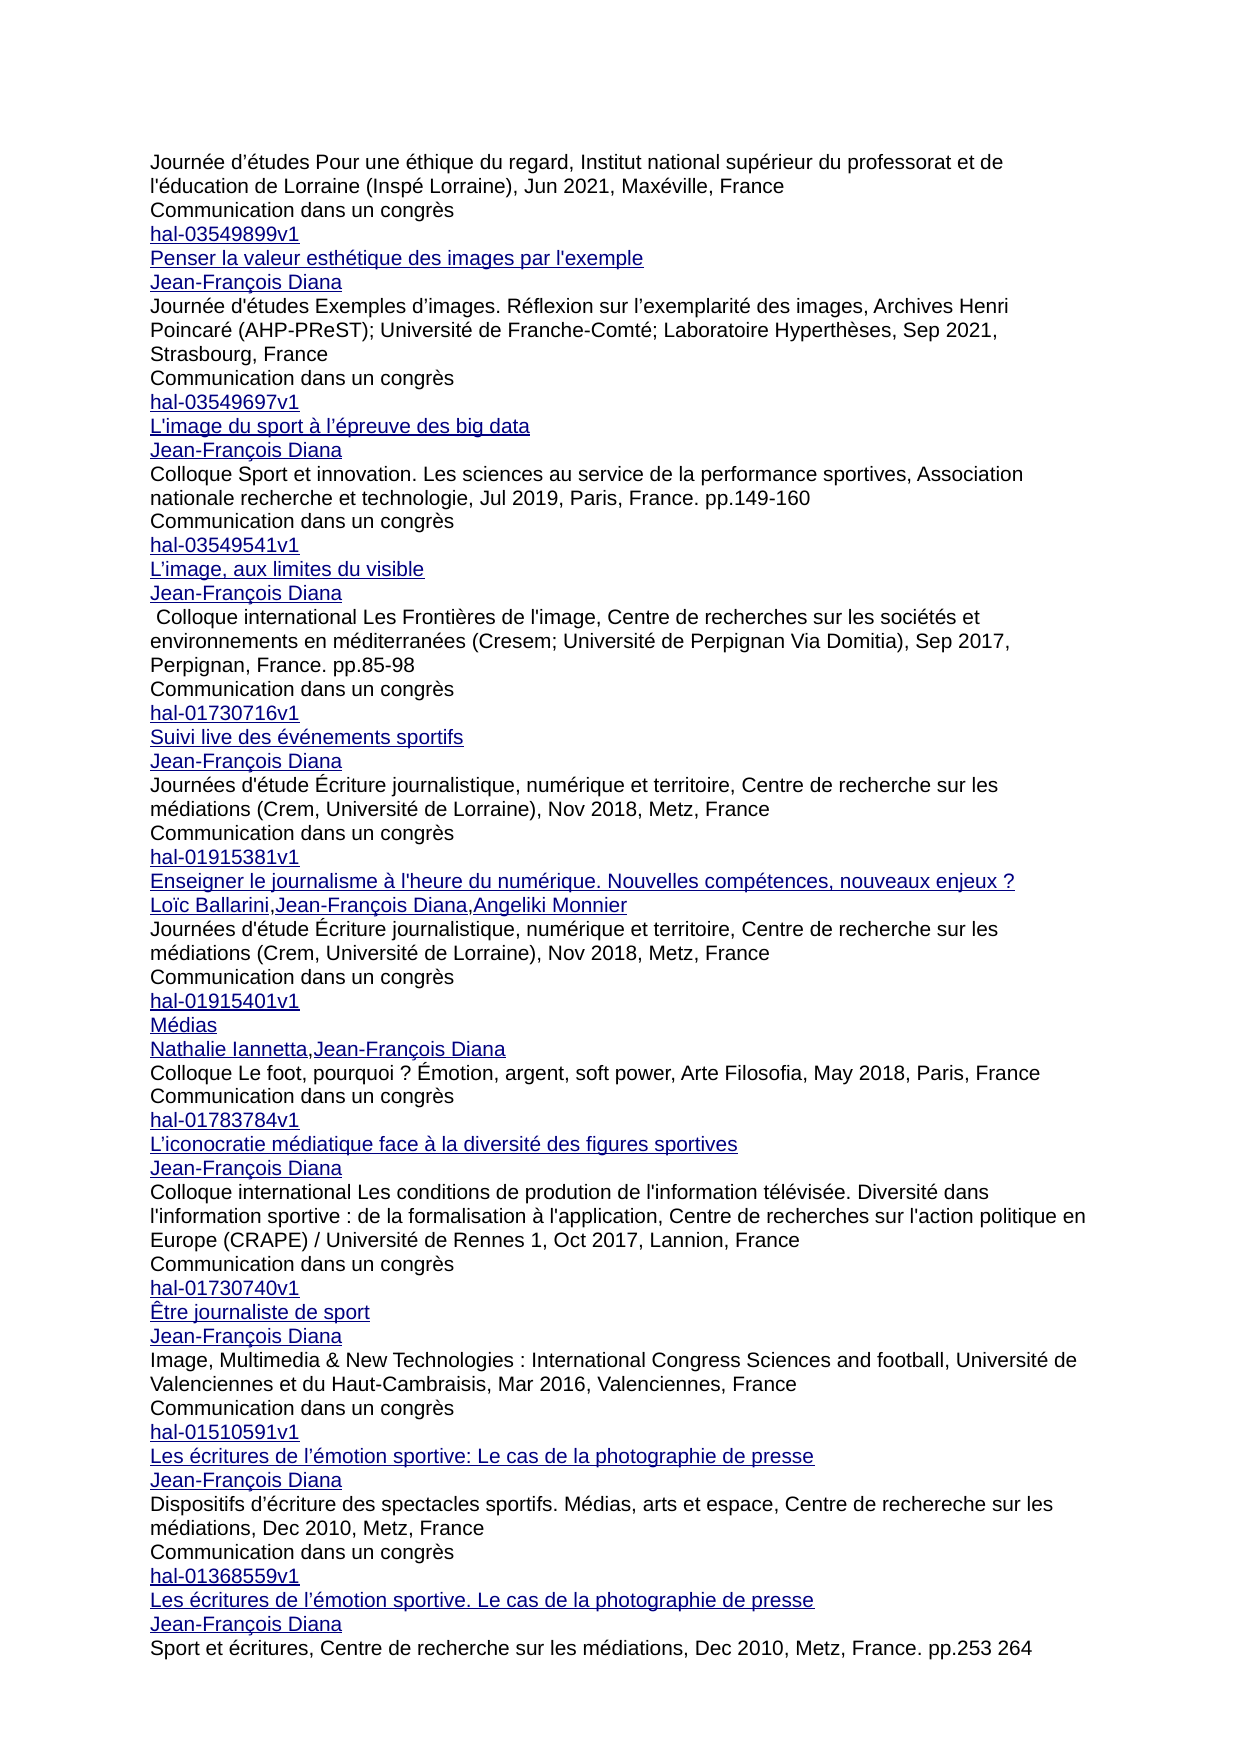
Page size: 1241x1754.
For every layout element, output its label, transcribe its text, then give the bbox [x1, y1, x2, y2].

table_cell L’image, aux limites du visible Jean-François Diana Colloque international Les Frontières de l'image, Centre de recherches sur les sociétés et environnements en méditerranées (Cresem; Université de Perpignan Via Domitia), Sep 2017, Perpignan, France. pp.85-98 Communication dans un congrès hal-01730716v1 [150, 557, 1090, 725]
table_cell Être journaliste de sport Jean-François Diana Image, Multimedia & New Technologies : International Congress Sciences and football, Université de Valenciennes et du Haut-Cambraisis, Mar 2016, Valenciennes, France Communication dans un congrès hal-01510591v1 [150, 1300, 1090, 1444]
table_cell L'image du sport à l’épreuve des big data Jean-François Diana Colloque Sport et innovation. Les sciences au service de la performance sportives, Association nationale recherche et technologie, Jul 2019, Paris, France. pp.149-160 Communication dans un congrès hal-03549541v1 [150, 414, 1090, 557]
table_cell Penser la valeur esthétique des images par l'exemple Jean-François Diana Journée d'études Exemples d’images. Réflexion sur l’exemplarité des images, Archives Henri Poincaré (AHP-PReST); Université de Franche-Comté; Laboratoire Hyperthèses, Sep 2021, Strasbourg, France Communication dans un congrès hal-03549697v1 [150, 246, 1090, 413]
table_cell Les écritures de l’émotion sportive: Le cas de la photographie de presse Jean-François Diana Dispositifs d’écriture des spectacles sportifs. Médias, arts et espace, Centre de rechereche sur les médiations, Dec 2010, Metz, France Communication dans un congrès hal-01368559v1 [150, 1444, 1090, 1587]
table_cell Journée d’études Pour une éthique du regard, Institut national supérieur du professorat et de l'éducation de Lorraine (Inspé Lorraine), Jun 2021, Maxéville, France Communication dans un congrès hal-03549899v1 [150, 150, 1090, 246]
table_cell L’iconocratie médiatique face à la diversité des figures sportives Jean-François Diana Colloque international Les conditions de prodution de l'information télévisée. Diversité dans l'information sportive : de la formalisation à l'application, Centre de recherches sur l'action politique en Europe (CRAPE) / Université de Rennes 1, Oct 2017, Lannion, France Communication dans un congrès hal-01730740v1 [150, 1132, 1090, 1300]
table_cell Les écritures de l’émotion sportive. Le cas de la photographie de presse Jean-François Diana Sport et écritures, Centre de recherche sur les médiations, Dec 2010, Metz, France. pp.253 264 [150, 1588, 1090, 1659]
table_cell Suivi live des événements sportifs Jean-François Diana Journées d'étude Écriture journalistique, numérique et territoire, Centre de recherche sur les médiations (Crem, Université de Lorraine), Nov 2018, Metz, France Communication dans un congrès hal-01915381v1 [150, 725, 1090, 869]
table_cell Médias Nathalie Iannetta,Jean-François Diana Colloque Le foot, pourquoi ? Émotion, argent, soft power, Arte Filosofia, May 2018, Paris, France Communication dans un congrès hal-01783784v1 [150, 1013, 1090, 1132]
table_cell Enseigner le journalisme à l'heure du numérique. Nouvelles compétences, nouveaux enjeux ? Loïc Ballarini,Jean-François Diana,Angeliki Monnier Journées d'étude Écriture journalistique, numérique et territoire, Centre de recherche sur les médiations (Crem, Université de Lorraine), Nov 2018, Metz, France Communication dans un congrès hal-01915401v1 [150, 869, 1090, 1012]
